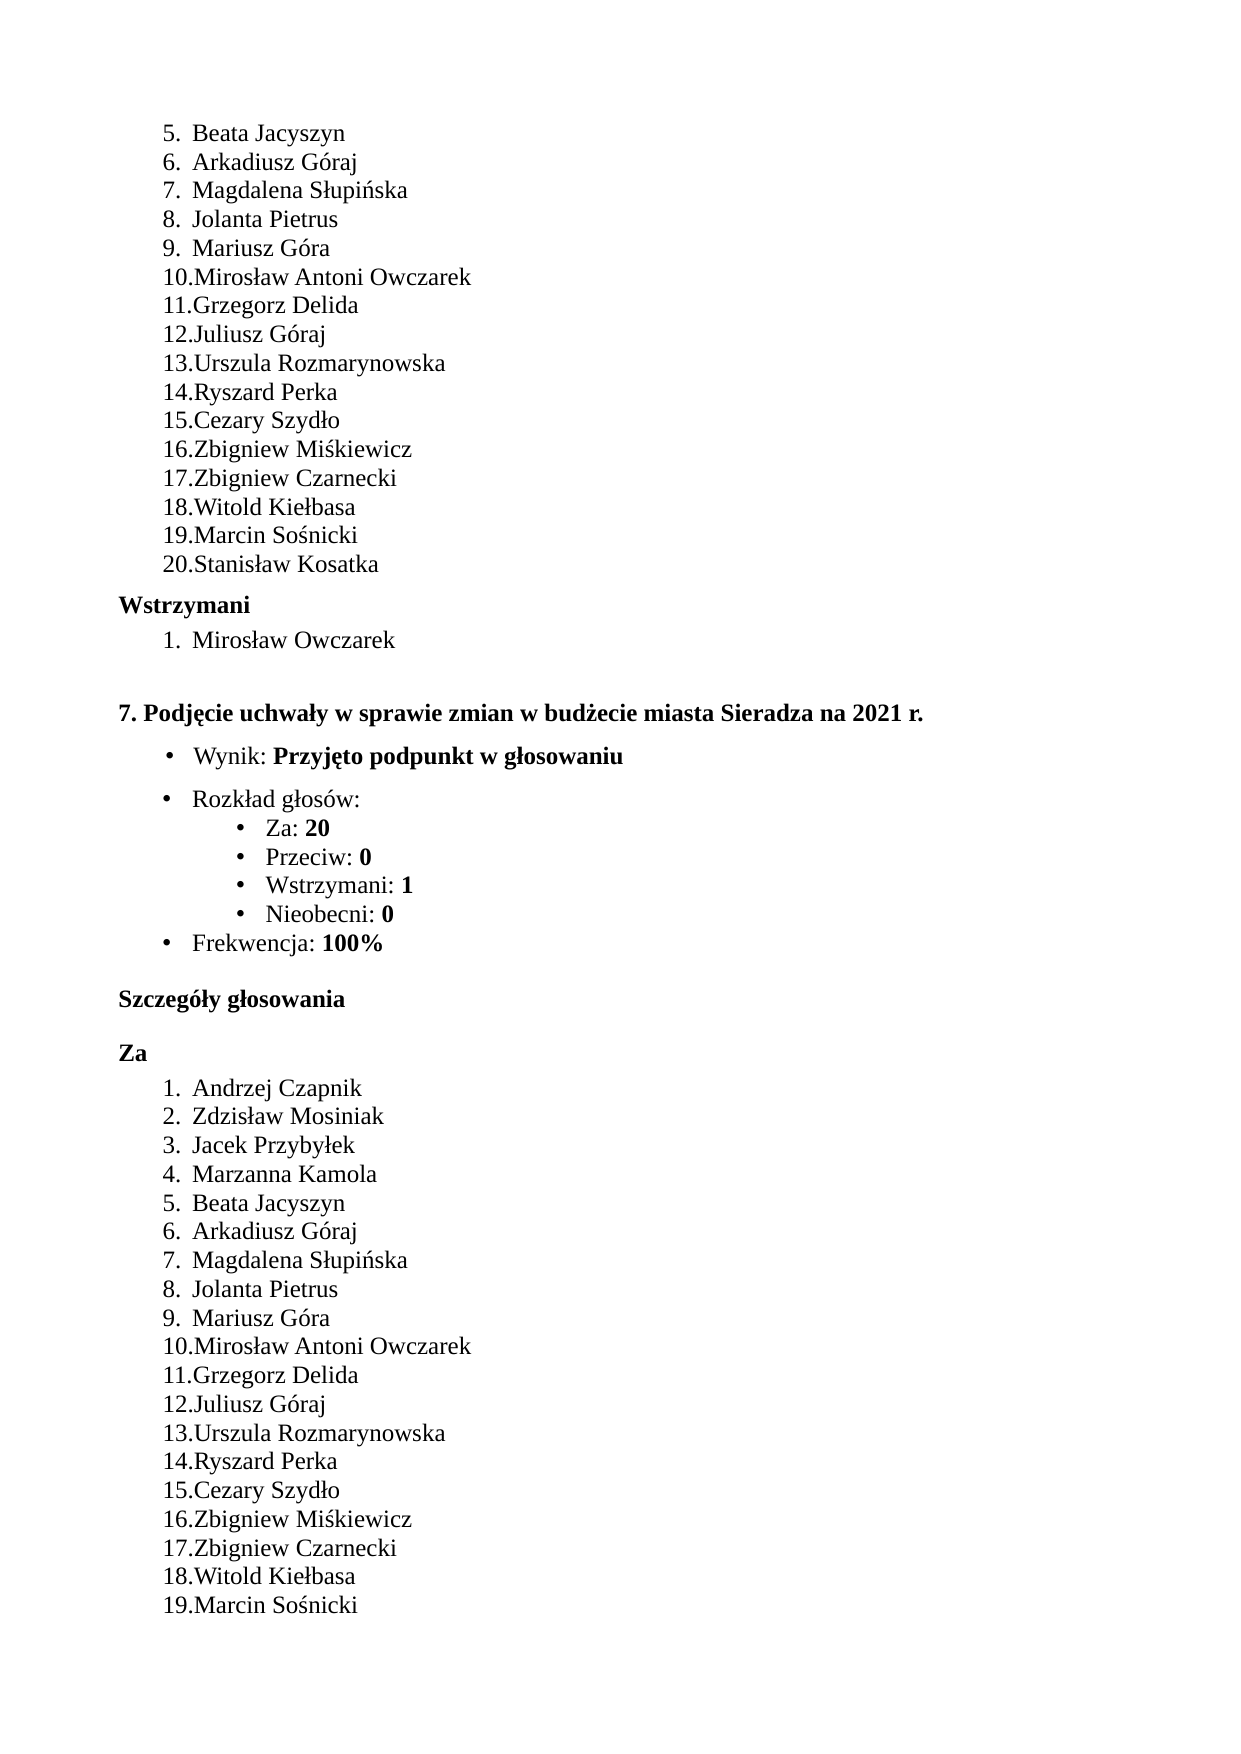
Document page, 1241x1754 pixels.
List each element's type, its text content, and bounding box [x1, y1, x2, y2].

list Zbigniew Czarnecki [162, 1533, 1122, 1561]
list Nieobecni: 0 [236, 899, 1122, 928]
list Zbigniew Czarnecki [162, 463, 1122, 492]
subtitle Szczegóły głosowania [118, 984, 1122, 1013]
list Zdzisław Mosiniak [162, 1101, 1122, 1130]
list Witold Kiełbasa [162, 1561, 1122, 1590]
list Marcin Sośnicki [162, 1590, 1122, 1619]
list Zbigniew Miśkiewicz [162, 434, 1122, 463]
list Mirosław Owczarek [162, 626, 1122, 654]
list Beata Jacyszyn [162, 118, 1122, 147]
list Jacek Przybyłek [162, 1130, 1122, 1159]
list Cezary Szydło [162, 406, 1122, 434]
list Grzegorz Delida [162, 291, 1122, 319]
list Ryszard Perka [162, 1446, 1122, 1475]
list Andrzej Czapnik [162, 1073, 1122, 1101]
list Mariusz Góra [162, 233, 1122, 262]
list Cezary Szydło [162, 1475, 1122, 1504]
list Marcin Sośnicki [162, 521, 1122, 549]
list Mirosław Antoni Owczarek [162, 1331, 1122, 1360]
subtitle Wstrzymani [118, 591, 1122, 619]
list Magdalena Słupińska [162, 176, 1122, 204]
list Witold Kiełbasa [162, 492, 1122, 521]
list Mariusz Góra [162, 1303, 1122, 1331]
list Za: 20 [236, 813, 1122, 842]
list Wynik: Przyjęto podpunkt w głosowaniu [165, 741, 1122, 770]
list Frekwencja: 100% [162, 928, 1122, 957]
list Beata Jacyszyn [162, 1188, 1122, 1216]
list Juliusz Góraj [162, 1389, 1122, 1418]
list Jolanta Pietrus [162, 204, 1122, 233]
list Marzanna Kamola [162, 1159, 1122, 1188]
list Arkadiusz Góraj [162, 1216, 1122, 1245]
subtitle Za [118, 1038, 1122, 1066]
list Urszula Rozmarynowska [162, 348, 1122, 377]
list Grzegorz Delida [162, 1360, 1122, 1389]
list Jolanta Pietrus [162, 1274, 1122, 1303]
list Ryszard Perka [162, 377, 1122, 406]
list Stanisław Kosatka [162, 549, 1122, 578]
list Rozkład głosów: [162, 784, 1122, 813]
list Magdalena Słupińska [162, 1245, 1122, 1274]
text 7. Podjęcie uchwały w sprawie zmian w budżecie miasta Sieradza na 2021 r. [118, 698, 1122, 726]
list Mirosław Antoni Owczarek [162, 262, 1122, 291]
list Arkadiusz Góraj [162, 147, 1122, 176]
list Urszula Rozmarynowska [162, 1418, 1122, 1446]
list Wstrzymani: 1 [236, 871, 1122, 899]
list Zbigniew Miśkiewicz [162, 1504, 1122, 1533]
list Przeciw: 0 [236, 842, 1122, 871]
list Juliusz Góraj [162, 319, 1122, 348]
